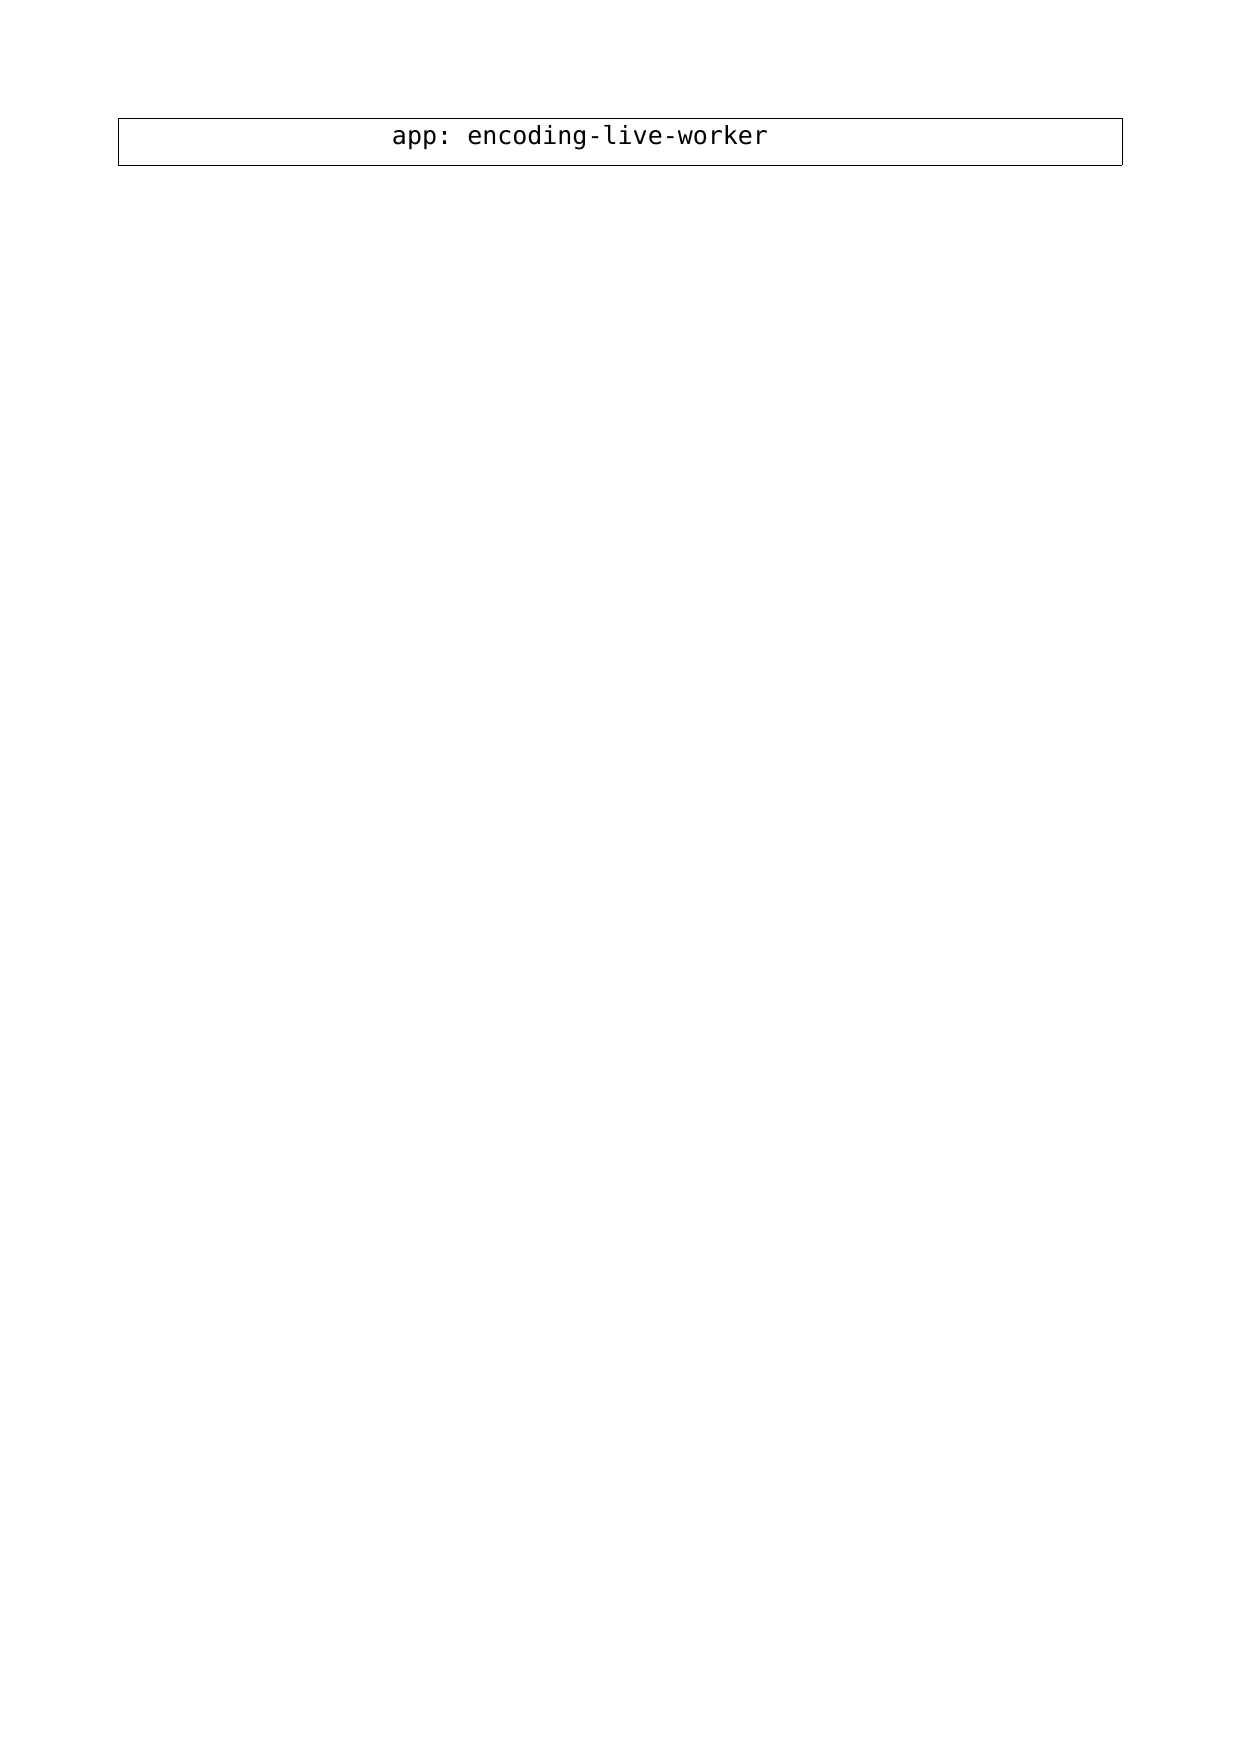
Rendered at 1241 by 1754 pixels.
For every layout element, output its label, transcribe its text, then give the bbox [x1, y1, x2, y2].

table_header app: encoding-live-worker [119, 119, 1122, 165]
